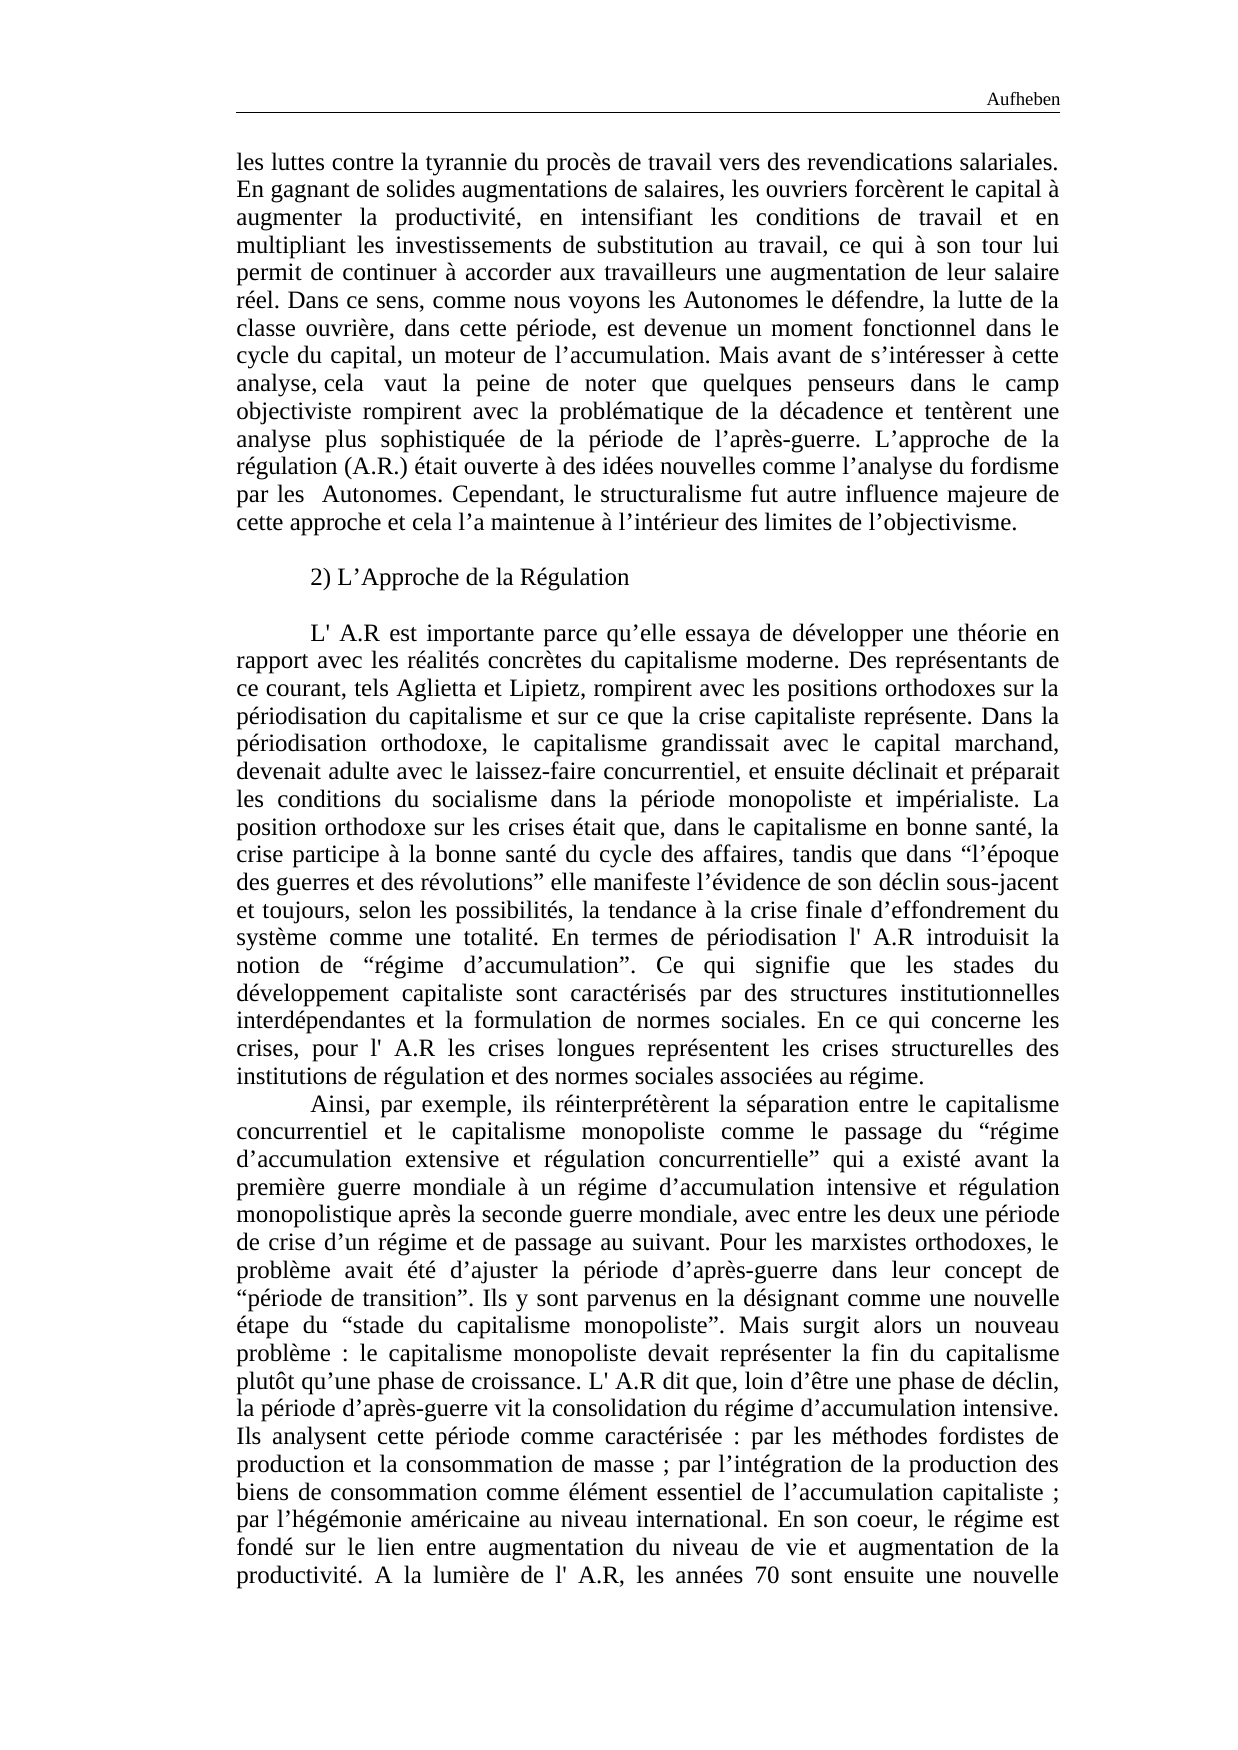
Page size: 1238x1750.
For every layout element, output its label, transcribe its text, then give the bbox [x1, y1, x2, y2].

text L' A.R est importante parce qu’elle essaya de développer une théorie en rapport avec les réalités concrètes du capitalisme moderne. Des représentants de ce courant, tels Aglietta et Lipietz, rompirent avec les positions orthodoxes sur la périodisation du capitalisme et sur ce que la crise capitaliste représente. Dans la périodisation orthodoxe, le capitalisme grandissait avec le capital marchand, devenait adulte avec le laissez-faire concurrentiel, et ensuite déclinait et préparait les conditions du socialisme dans la période monopoliste et impérialiste. La position orthodoxe sur les crises était que, dans le capitalisme en bonne santé, la crise participe à la bonne santé du cycle des affaires, tandis que dans “l’époque des guerres et des révolutions” elle manifeste l’évidence de son déclin sous-jacent et toujours, selon les possibilités, la tendance à la crise finale d’effondrement du système comme une totalité. En termes de périodisation l' A.R introduisit la notion de “régime d’accumulation”. Ce qui signifie que les stades du développement capitaliste sont caractérisés par des structures institutionnelles interdépendantes et la formulation de normes sociales. En ce qui concerne les crises, pour l' A.R les crises longues représentent les crises structurelles des institutions de régulation et des normes sociales associées au régime. [236, 619, 1060, 1090]
text Ainsi, par exemple, ils réinterprétèrent la séparation entre le capitalisme concurrentiel et le capitalisme monopoliste comme le passage du “régime d’accumulation extensive et régulation concurrentielle” qui a existé avant la première guerre mondiale à un régime d’accumulation intensive et régulation monopolistique après la seconde guerre mondiale, avec entre les deux une période de crise d’un régime et de passage au suivant. Pour les marxistes orthodoxes, le problème avait été d’ajuster la période d’après-guerre dans leur concept de “période de transition”. Ils y sont parvenus en la désignant comme une nouvelle étape du “stade du capitalisme monopoliste”. Mais surgit alors un nouveau problème : le capitalisme monopoliste devait représenter la fin du capitalisme plutôt qu’une phase de croissance. L' A.R dit que, loin d’être une phase de déclin, la période d’après-guerre vit la consolidation du régime d’accumulation intensive. Ils analysent cette période comme caractérisée : par les méthodes fordistes de production et la consommation de masse ; par l’intégration de la production des biens de consommation comme élément essentiel de l’accumulation capitaliste ; par l’hégémonie américaine au niveau international. En son coeur, le régime est fondé sur le lien entre augmentation du niveau de vie et augmentation de la productivité. A la lumière de l' A.R, les années 70 sont ensuite une nouvelle [236, 1090, 1060, 1588]
text 2) L’Approche de la Régulation [236, 563, 1060, 591]
text les luttes contre la tyrannie du procès de travail vers des revendications salariales. En gagnant de solides augmentations de salaires, les ouvriers forcèrent le capital à augmenter la productivité, en intensifiant les conditions de travail et en multipliant les investissements de substitution au travail, ce qui à son tour lui permit de continuer à accorder aux travailleurs une augmentation de leur salaire réel. Dans ce sens, comme nous voyons les Autonomes le défendre, la lutte de la classe ouvrière, dans cette période, est devenue un moment fonctionnel dans le cycle du capital, un moteur de l’accumulation. Mais avant de s’intéresser à cette analyse, cela vaut la peine de noter que quelques penseurs dans le camp objectiviste rompirent avec la problématique de la décadence et tentèrent une analyse plus sophistiquée de la période de l’après-guerre. L’approche de la régulation (A.R.) était ouverte à des idées nouvelles comme l’analyse du fordisme par les Autonomes. Cependant, le structuralisme fut autre influence majeure de cette approche et cela l’a maintenue à l’intérieur des limites de l’objectivisme. [236, 148, 1060, 536]
